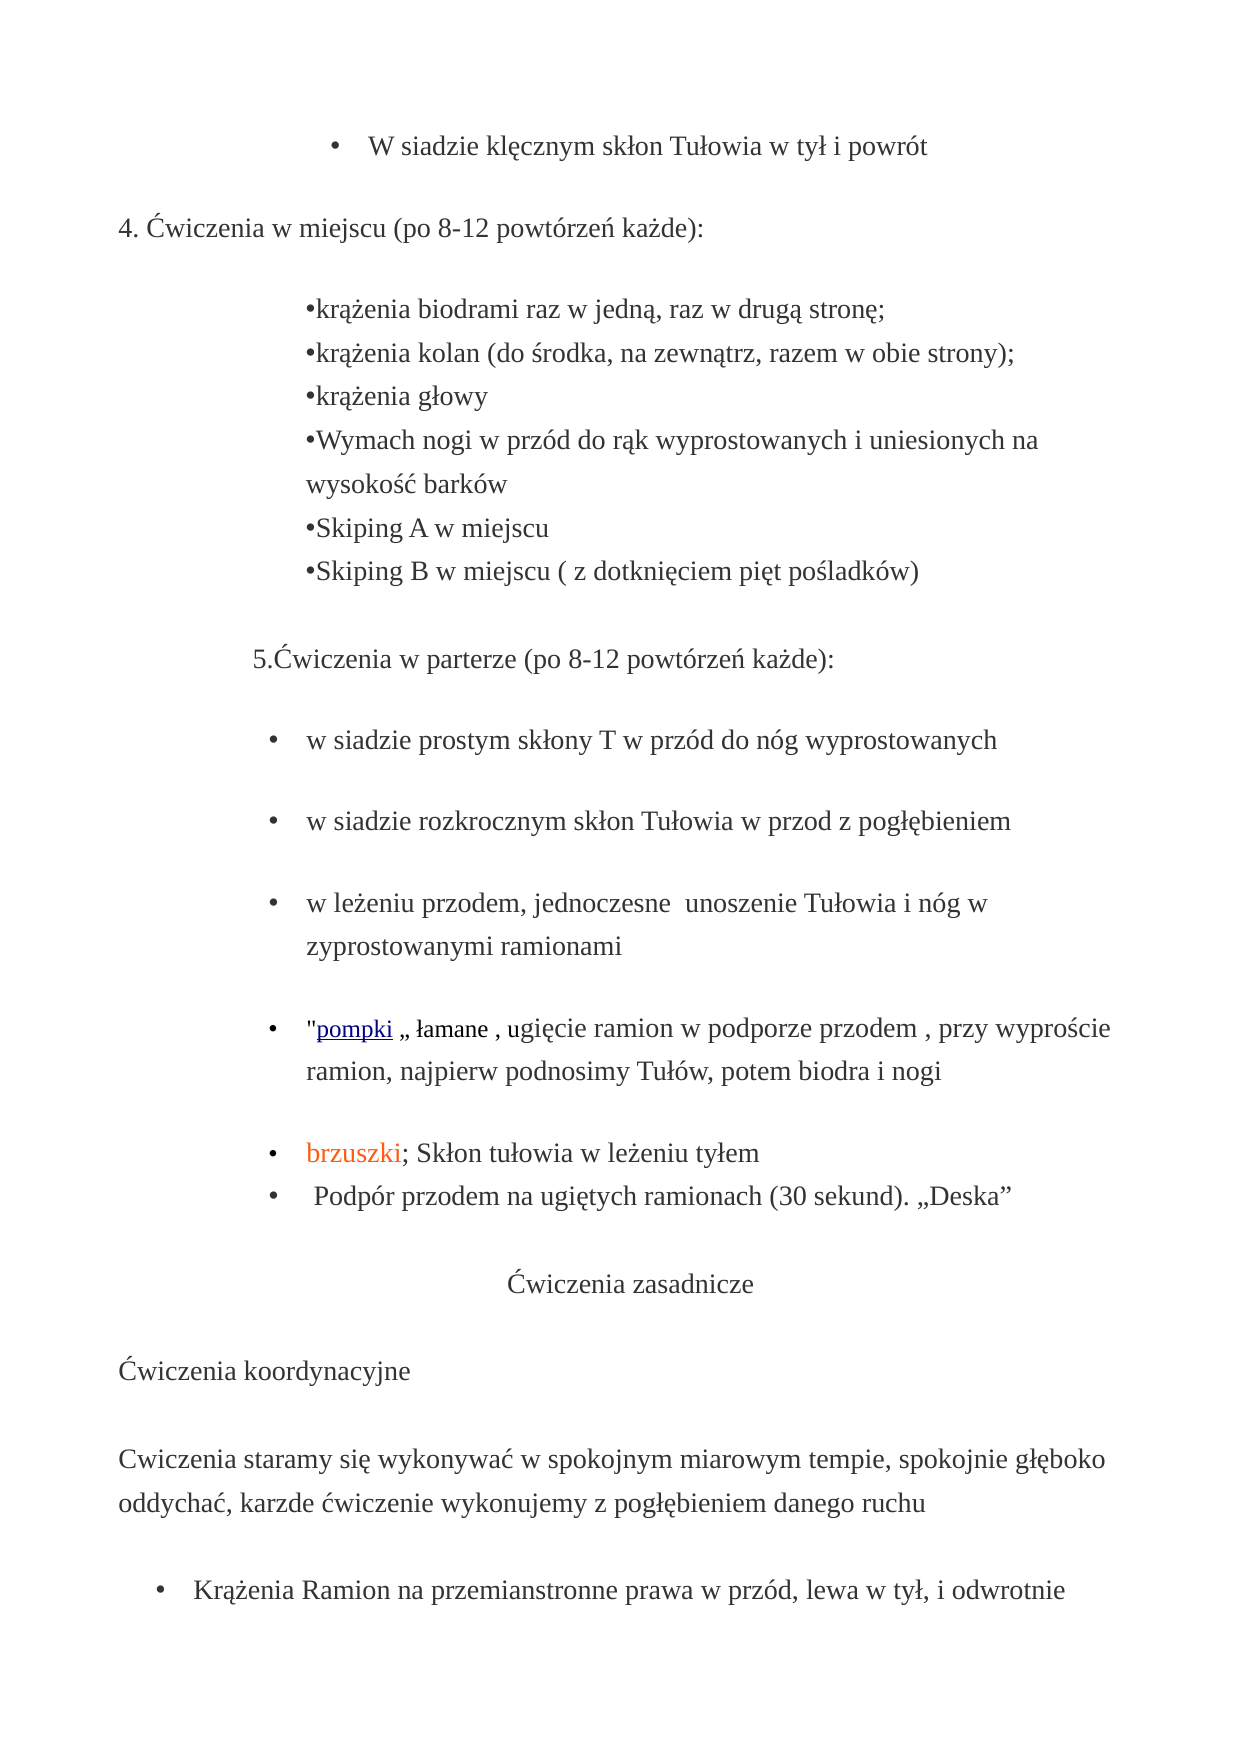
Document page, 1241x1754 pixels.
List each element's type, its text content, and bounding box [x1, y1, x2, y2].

list Skiping B w miejscu ( z dotknięciem pięt pośladków) [118, 543, 1122, 587]
list krążenia biodrami raz w jedną, raz w drugą stronę; [118, 281, 1122, 324]
list 5.Ćwiczenia w parterze (po 8-12 powtórzeń każde): [252, 631, 1122, 674]
list w siadzie prostym skłony T w przód do nóg wyprostowanych [269, 712, 1122, 756]
list krążenia kolan (do środka, na zewnątrz, razem w obie strony); [118, 324, 1122, 368]
list w siadzie rozkrocznym skłon Tułowia w przod z pogłębieniem [269, 793, 1122, 837]
list Skiping A w miejscu [118, 499, 1122, 543]
list Wymach nogi w przód do rąk wyprostowanych i uniesionych na wysokość barków [118, 412, 1122, 499]
list krążenia głowy [118, 368, 1122, 412]
list W siadzie klęcznym skłon Tułowia w tył i powrót [330, 118, 1122, 162]
text Ćwiczenia zasadnicze [118, 1256, 1122, 1299]
text Cwiczenia staramy się wykonywać w spokojnym miarowym tempie, spokojnie głęboko oddychać, karzde ćwiczenie wykonujemy z pogłębieniem danego ruchu [118, 1431, 1122, 1518]
list Podpór przodem na ugiętych ramionach (30 sekund). „Deska” [269, 1168, 1122, 1212]
list brzuszki; Skłon tułowia w leżeniu tyłem [269, 1124, 1122, 1168]
text 4. Ćwiczenia w miejscu (po 8-12 powtórzeń każde): [118, 199, 1122, 243]
list Krążenia Ramion na przemianstronne prawa w przód, lewa w tył, i odwrotnie [156, 1562, 1122, 1606]
list "pompki „ łamane , ugięcie ramion w podporze przodem , przy wyproście ramion, najpierw podnosimy Tułów, potem biodra i nogi [269, 999, 1122, 1087]
text Ćwiczenia koordynacyjne [118, 1343, 1122, 1387]
list w leżeniu przodem, jednoczesne unoszenie Tułowia i nóg w zyprostowanymi ramionami [269, 874, 1122, 962]
